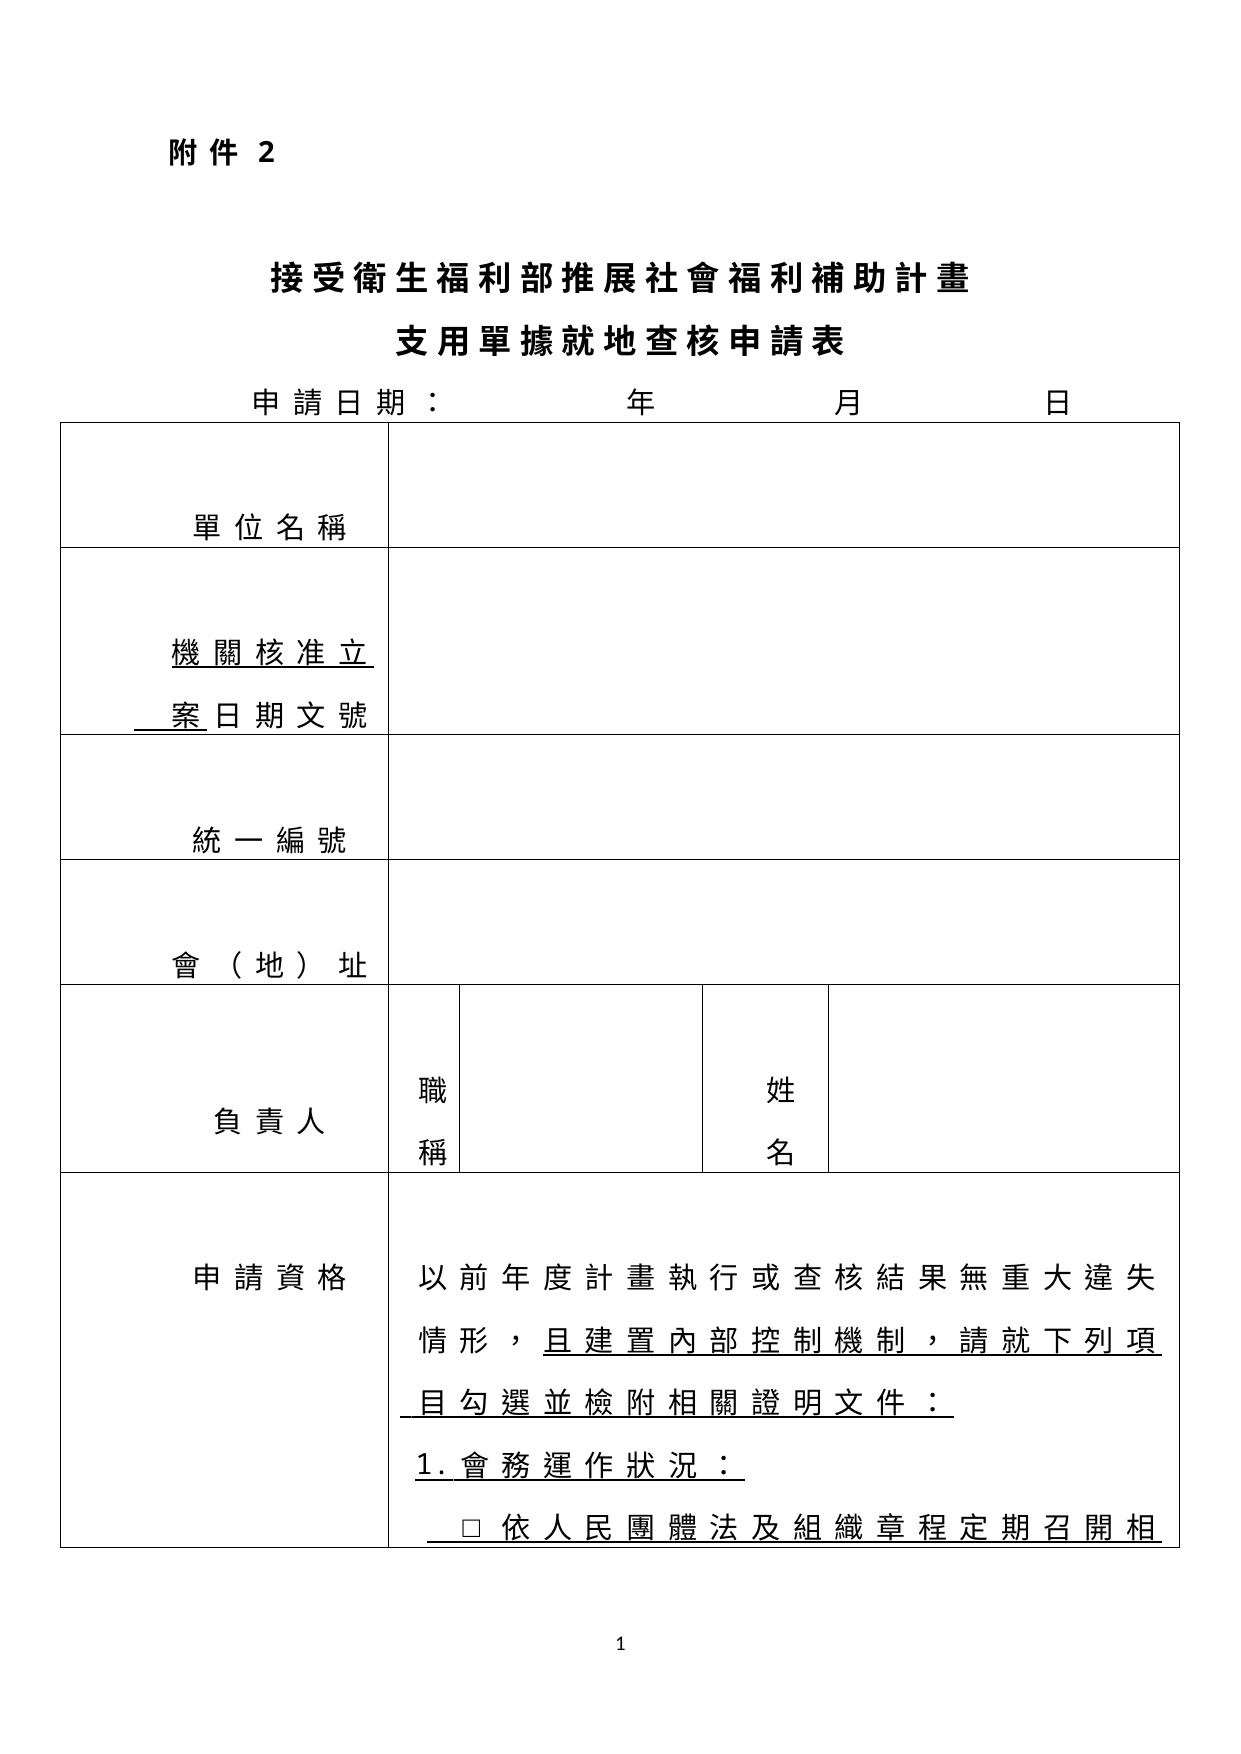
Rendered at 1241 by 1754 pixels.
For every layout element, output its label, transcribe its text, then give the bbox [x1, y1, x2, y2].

table_cell 申請資格 [61, 1173, 388, 1547]
table_cell 以前年度計畫執行或查核結果無重大違失情形，且建置內部控制機制，請就下列項目勾選並檢附相關證明文件： 1.會務運作狀況： □依人民團體法及組織章程定期召開相 [389, 1173, 1179, 1547]
table_cell [389, 860, 1179, 984]
text 申請日期： 年 月 日 [162, 359, 1078, 422]
table_cell 職稱 [389, 985, 459, 1172]
table_header 單位名稱 [61, 423, 388, 547]
text 接受衛生福利部推展社會福利補助計畫 [162, 234, 1078, 297]
table_cell 統一編號 [61, 735, 388, 859]
table_cell 機關核准立案日期文號 [61, 548, 388, 734]
table_cell [460, 985, 702, 1172]
table_cell [389, 735, 1179, 859]
table_cell 姓名 [703, 985, 828, 1172]
table_cell 負責人 [61, 985, 388, 1172]
table_cell [389, 548, 1179, 734]
text 支用單據就地查核申請表 [162, 297, 1078, 359]
table_cell [829, 985, 1179, 1172]
text 附件2 [162, 109, 1078, 172]
table_cell 會（地）址 [61, 860, 388, 984]
table_header [389, 423, 1179, 547]
